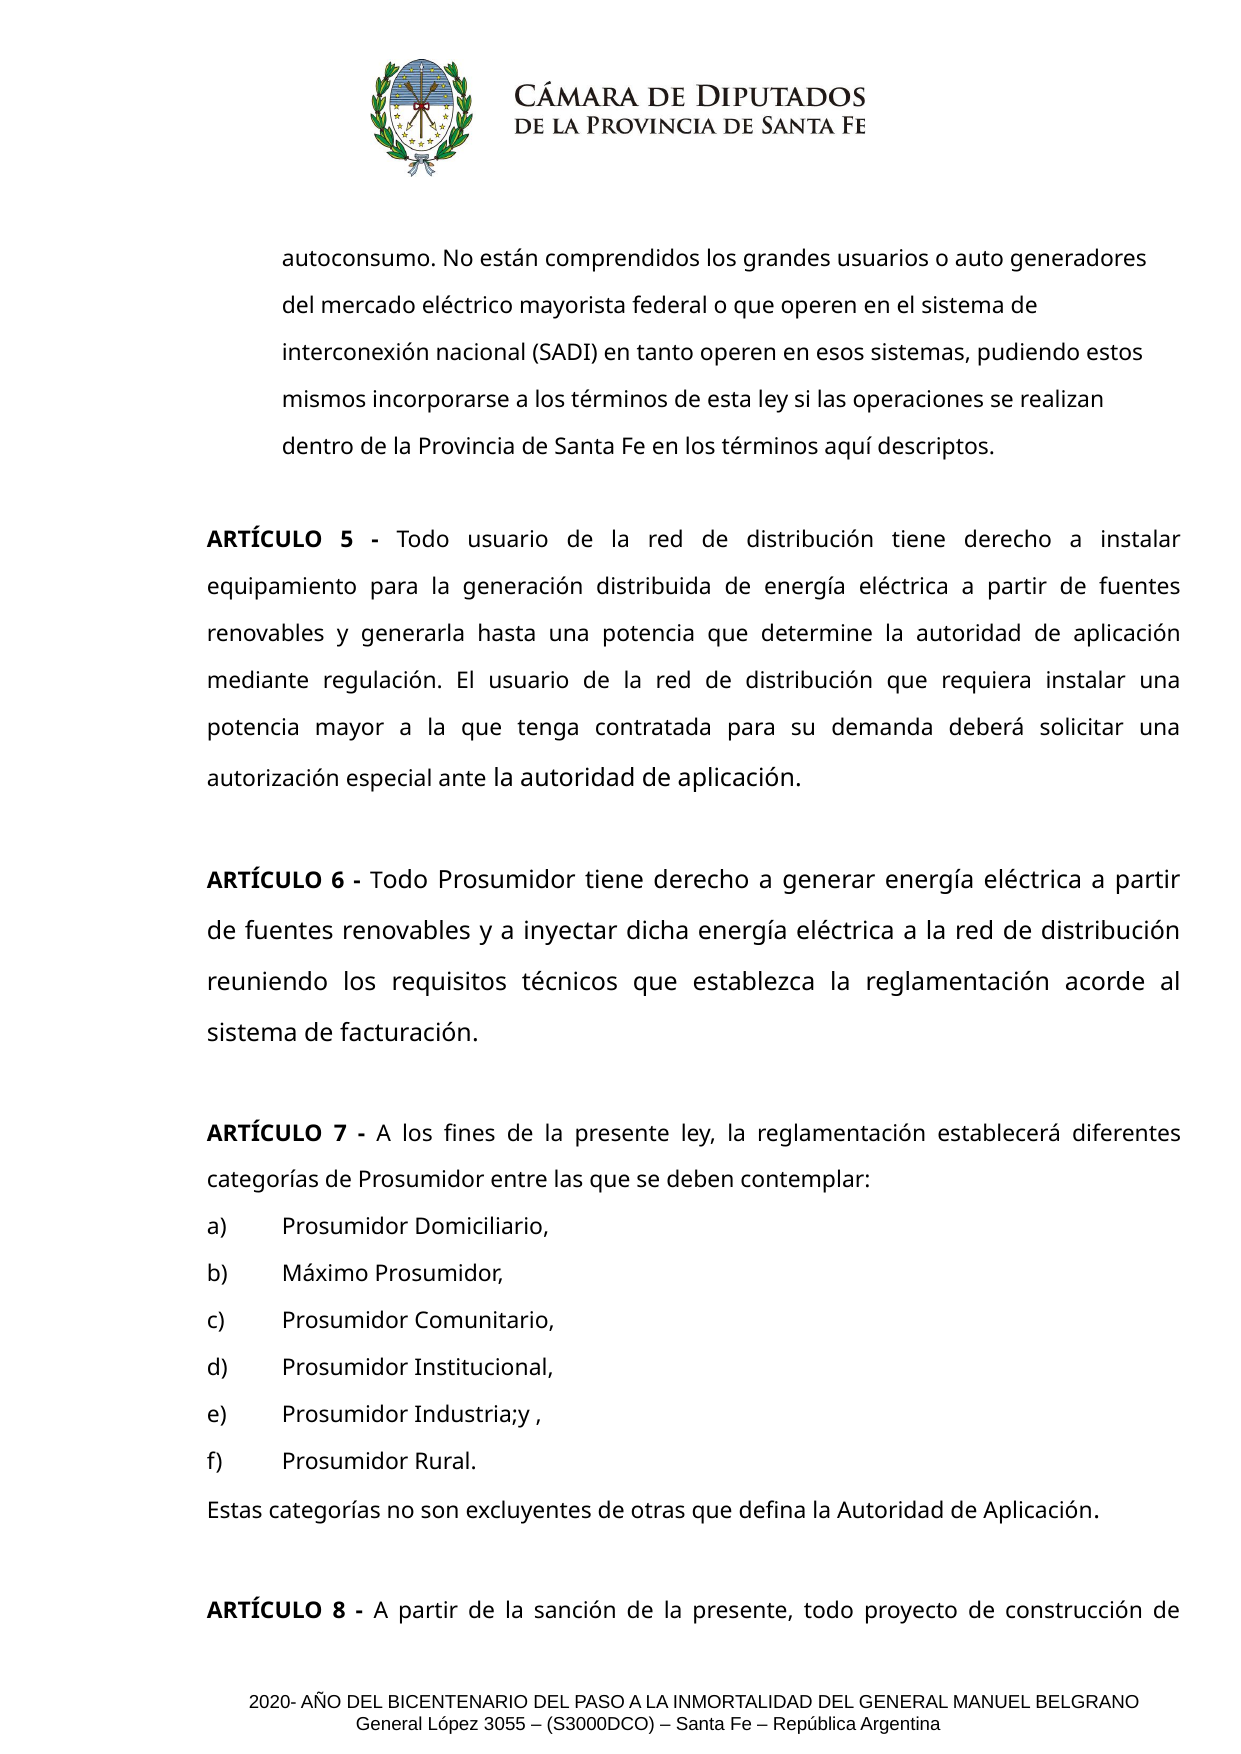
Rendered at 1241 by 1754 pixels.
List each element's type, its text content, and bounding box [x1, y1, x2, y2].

picture [370, 59, 866, 181]
list Prosumidor Rural. [207, 1444, 1182, 1476]
list Prosumidor Institucional, [207, 1351, 1182, 1382]
list Máximo Prosumidor, [207, 1257, 1182, 1288]
text ARTÍCULO 5 - Todo usuario de la red de distribución tiene derecho a instalar equipamiento para la generación distribuida de energía eléctrica a partir de fuentes renovables y generarla hasta una potencia que determine la autoridad de aplicación mediante regulación. El usuario de la red de distribución que requiera instalar una potencia mayor a la que tenga contratada para su demanda deberá solicitar una autorización especial ante la autoridad de aplicación. [207, 523, 1182, 793]
list Estas categorías no son excluyentes de otras que defina la Autoridad de Aplicación. [207, 1491, 1182, 1526]
list Prosumidor Comunitario, [207, 1304, 1182, 1335]
list ARTÍCULO 6 - Todo Prosumidor tiene derecho a generar energía eléctrica a partir de fuentes renovables y a inyectar dicha energía eléctrica a la red de distribución reuniendo los requisitos técnicos que establezca la reglamentación acorde al sistema de facturación. [207, 861, 1182, 1048]
list autoconsumo. No están comprendidos los grandes usuarios o auto generadores del mercado eléctrico mayorista federal o que operen en el sistema de interconexión nacional (SADI) en tanto operen en esos sistemas, pudiendo estos mismos incorporarse a los términos de esta ley si las operaciones se realizan dentro de la Provincia de Santa Fe en los términos aquí descriptos. [244, 242, 1182, 461]
list Prosumidor Domiciliario, [207, 1210, 1182, 1241]
list ARTÍCULO 8 - A partir de la sanción de la presente, todo proyecto de construcción de [207, 1593, 1182, 1625]
list Prosumidor Industria;y , [207, 1398, 1182, 1429]
list ARTÍCULO 7 - A los fines de la presente ley, la reglamentación establecerá diferentes categorías de Prosumidor entre las que se deben contemplar: [207, 1116, 1182, 1194]
